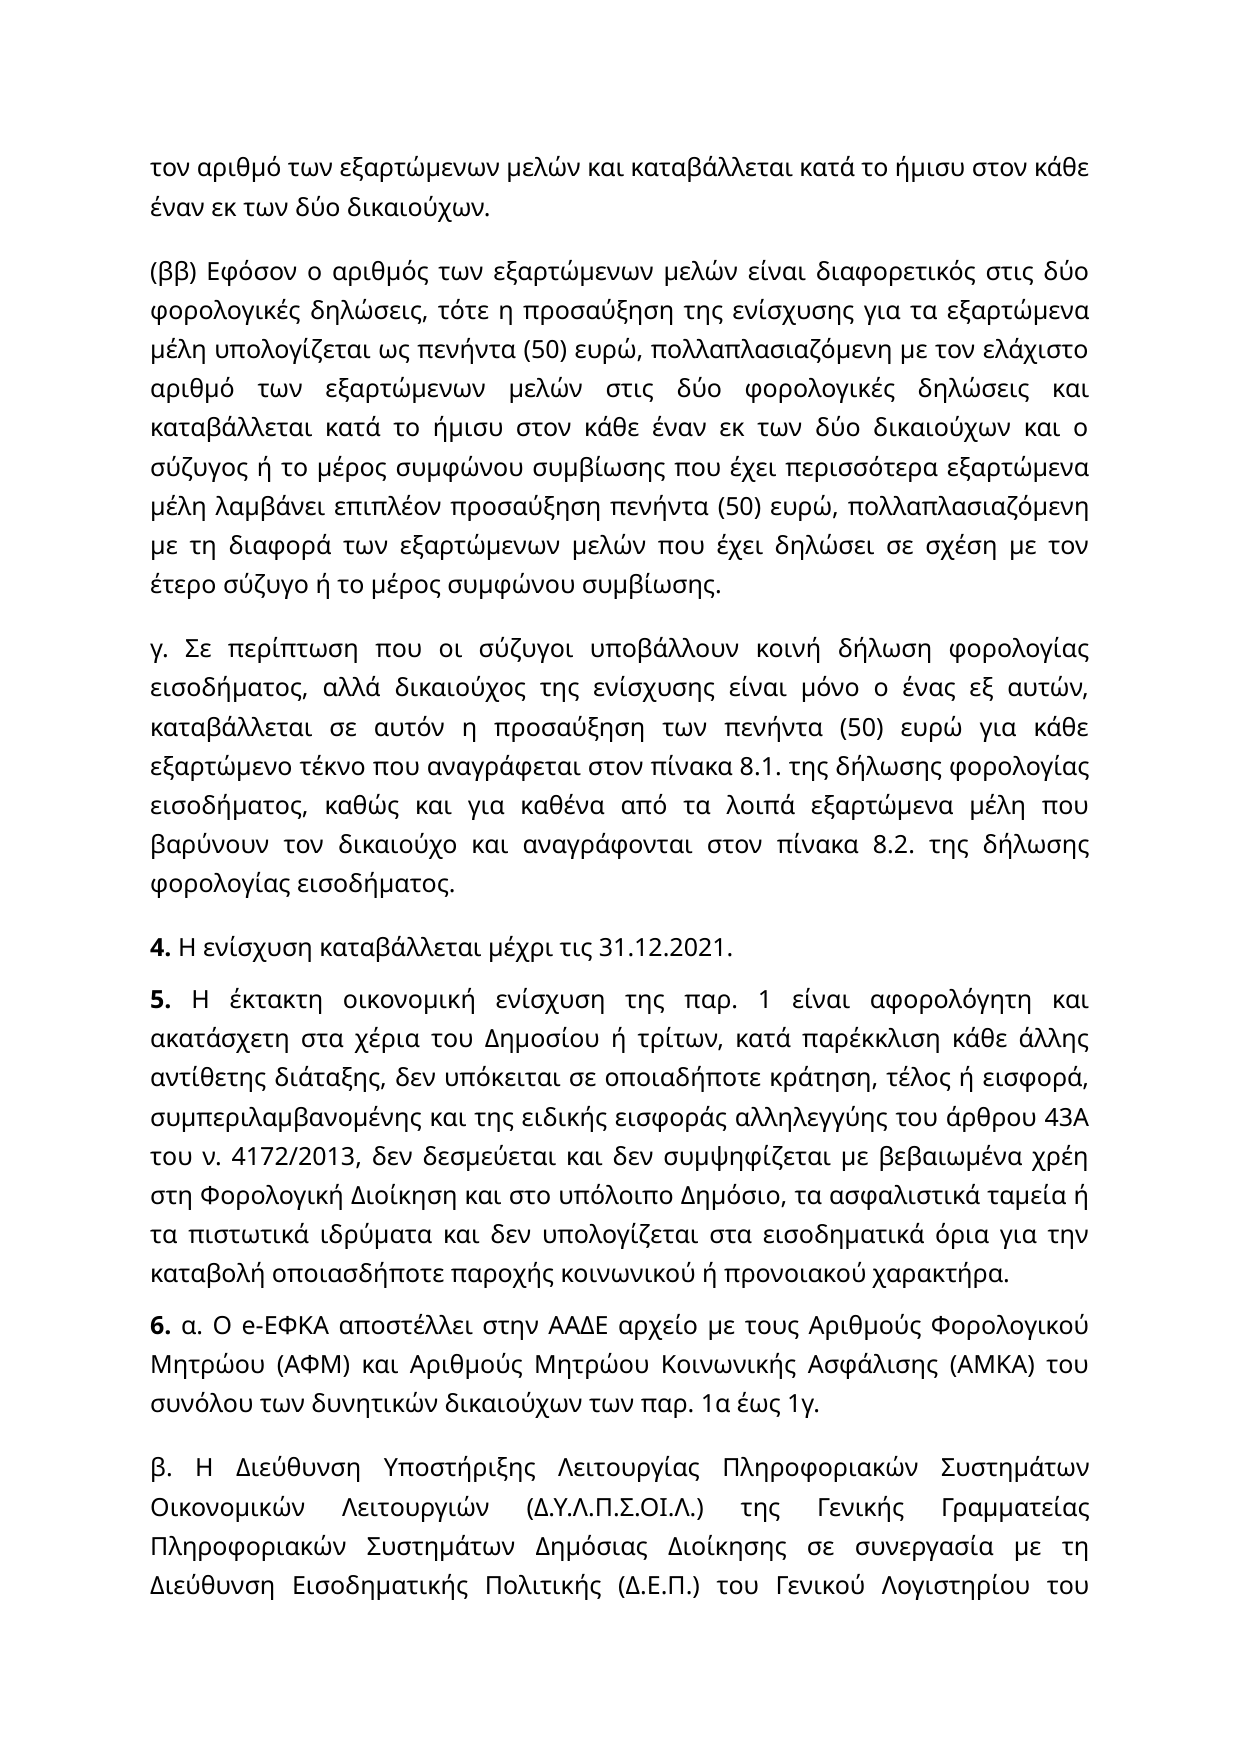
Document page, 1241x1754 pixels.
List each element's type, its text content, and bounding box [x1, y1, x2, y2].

text β. Η Διεύθυνση Υποστήριξης Λειτουργίας Πληροφοριακών Συστημάτων Οικονομικών Λειτουργιών (Δ.Υ.Λ.Π.Σ.ΟΙ.Λ.) της Γενικής Γραμματείας Πληροφοριακών Συστημάτων Δημόσιας Διοίκησης σε συνεργασία με τη Διεύθυνση Εισοδηματικής Πολιτικής (Δ.Ε.Π.) του Γενικού Λογιστηρίου του [150, 1450, 1090, 1602]
text τον αριθμό των εξαρτώμενων μελών και καταβάλλεται κατά το ήμισυ στον κάθε έναν εκ των δύο δικαιούχων. [150, 150, 1090, 223]
text γ. Σε περίπτωση που οι σύζυγοι υποβάλλουν κοινή δήλωση φορολογίας εισοδήματος, αλλά δικαιούχος της ενίσχυσης είναι μόνο ο ένας εξ αυτών, καταβάλλεται σε αυτόν η προσαύξηση των πενήντα (50) ευρώ για κάθε εξαρτώμενο τέκνο που αναγράφεται στον πίνακα 8.1. της δήλωσης φορολογίας εισοδήματος, καθώς και για καθένα από τα λοιπά εξαρτώμενα μέλη που βαρύνουν τον δικαιούχο και αναγράφονται στον πίνακα 8.2. της δήλωσης φορολογίας εισοδήματος. [150, 631, 1090, 900]
text (ββ) Εφόσον ο αριθμός των εξαρτώμενων μελών είναι διαφορετικός στις δύο φορολογικές δηλώσεις, τότε η προσαύξηση της ενίσχυσης για τα εξαρτώμενα μέλη υπολογίζεται ως πενήντα (50) ευρώ, πολλαπλασιαζόμενη με τον ελάχιστο αριθμό των εξαρτώμενων μελών στις δύο φορολογικές δηλώσεις και καταβάλλεται κατά το ήμισυ στον κάθε έναν εκ των δύο δικαιούχων και ο σύζυγος ή το μέρος συμφώνου συμβίωσης που έχει περισσότερα εξαρτώμενα μέλη λαμβάνει επιπλέον προσαύξηση πενήντα (50) ευρώ, πολλαπλασιαζόμενη με τη διαφορά των εξαρτώμενων μελών που έχει δηλώσει σε σχέση με τον έτερο σύζυγο ή το μέρος συμφώνου συμβίωσης. [150, 253, 1090, 601]
text 4. Η ενίσχυση καταβάλλεται μέχρι τις 31.12.2021. [150, 930, 1090, 964]
text 6. α. Ο e-ΕΦΚΑ αποστέλλει στην ΑΑΔΕ αρχείο με τους Αριθμούς Φορολογικού Μητρώου (ΑΦΜ) και Αριθμούς Μητρώου Κοινωνικής Ασφάλισης (ΑΜΚΑ) του συνόλου των δυνητικών δικαιούχων των παρ. 1α έως 1γ. [150, 1307, 1090, 1420]
text 5. Η έκτακτη οικονομική ενίσχυση της παρ. 1 είναι αφορολόγητη και ακατάσχετη στα χέρια του Δημοσίου ή τρίτων, κατά παρέκκλιση κάθε άλλης αντίθετης διάταξης, δεν υπόκειται σε οποιαδήποτε κράτηση, τέλος ή εισφορά, συμπεριλαμβανομένης και της ειδικής εισφοράς αλληλεγγύης του άρθρου 43Α του ν. 4172/2013, δεν δεσμεύεται και δεν συμψηφίζεται με βεβαιωμένα χρέη στη Φορολογική Διοίκηση και στο υπόλοιπο Δημόσιο, τα ασφαλιστικά ταμεία ή τα πιστωτικά ιδρύματα και δεν υπολογίζεται στα εισοδηματικά όρια για την καταβολή οποιασδήποτε παροχής κοινωνικού ή προνοιακού χαρακτήρα. [150, 982, 1090, 1290]
